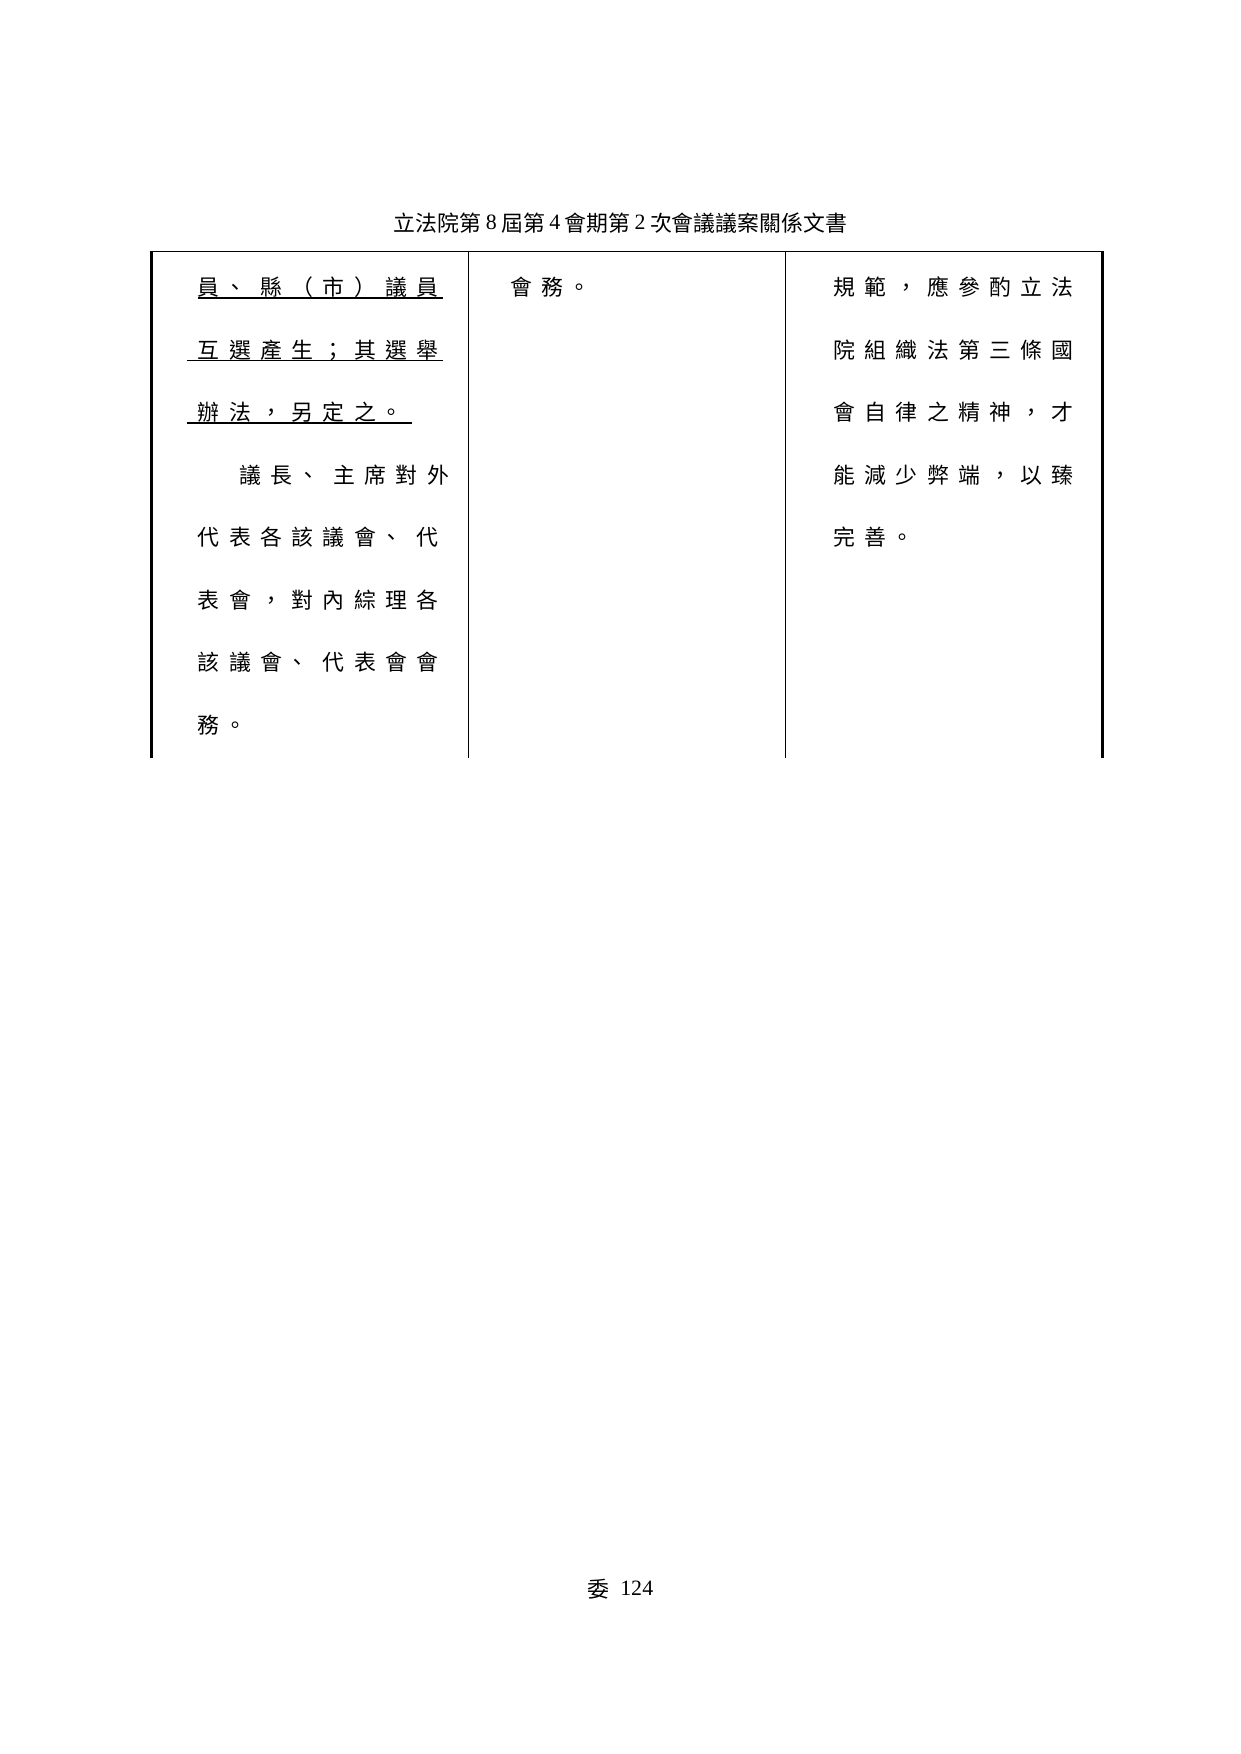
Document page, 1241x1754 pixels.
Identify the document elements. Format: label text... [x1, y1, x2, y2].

table_cell 規範，應參酌立法院組織法第三條國會自律之精神，才能減少弊端，以臻完善。 [786, 252, 1101, 758]
table_cell 會務。 [469, 252, 785, 758]
table_cell 員、縣（市）議員互選產生；其選舉辦法，另定之。 議長、主席對外代表各該議會、代表會，對內綜理各該議會、代表會會務。 [153, 252, 468, 758]
